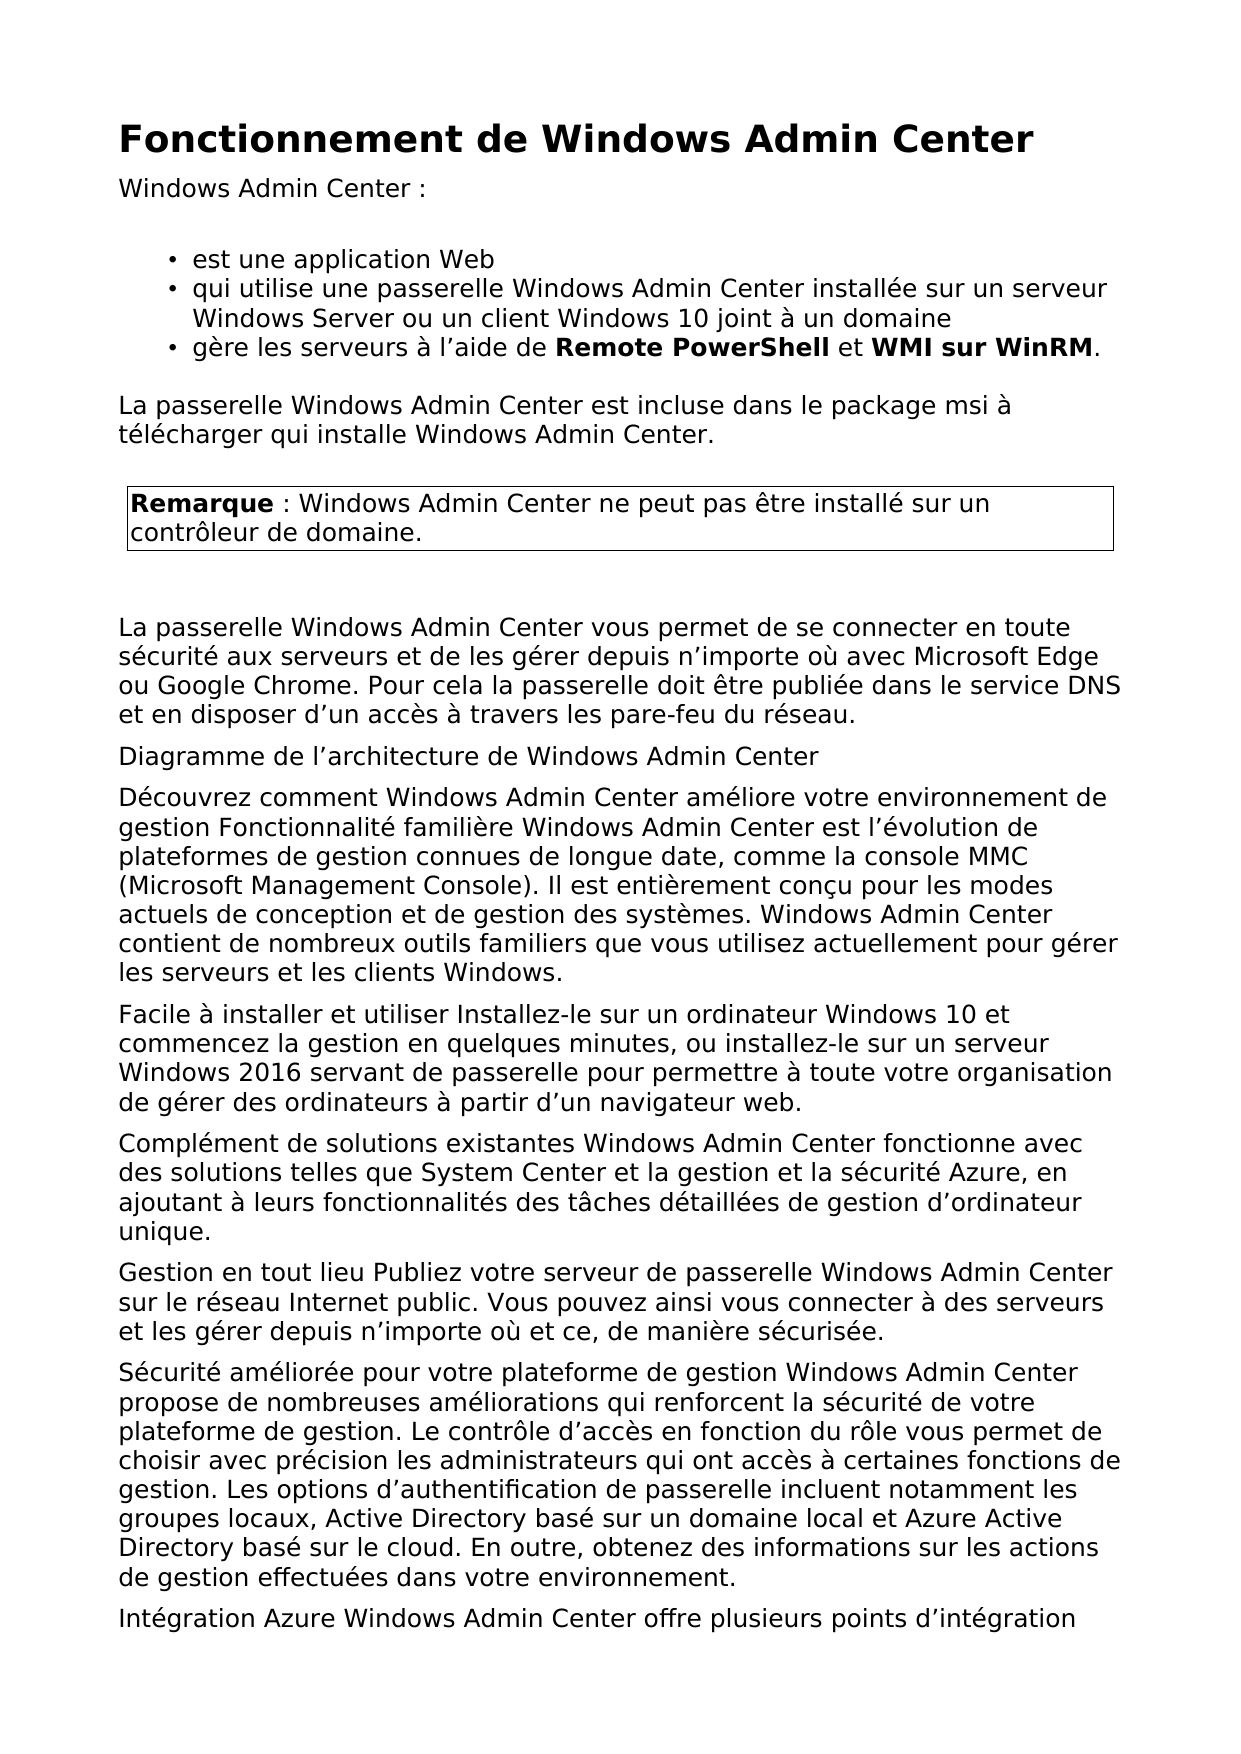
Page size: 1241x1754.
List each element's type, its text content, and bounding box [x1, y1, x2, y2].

table_header Remarque : Windows Admin Center ne peut pas être installé sur un contrôleur de domaine. [128, 487, 1113, 550]
list qui utilise une passerelle Windows Admin Center installée sur un serveur Windows Server ou un client Windows 10 joint à un domaine [177, 274, 1122, 333]
text Sécurité améliorée pour votre plateforme de gestion Windows Admin Center propose de nombreuses améliorations qui renforcent la sécurité de votre plateforme de gestion. Le contrôle d’accès en fonction du rôle vous permet de choisir avec précision les administrateurs qui ont accès à certaines fonctions de gestion. Les options d’authentification de passerelle incluent notamment les groupes locaux, Active Directory basé sur un domaine local et Azure Active Directory basé sur le cloud. En outre, obtenez des informations sur les actions de gestion effectuées dans votre environnement. [118, 1359, 1122, 1592]
list gère les serveurs à l’aide de Remote PowerShell et WMI sur WinRM. [177, 333, 1122, 362]
text Complément de solutions existantes Windows Admin Center fonctionne avec des solutions telles que System Center et la gestion et la sécurité Azure, en ajoutant à leurs fonctionnalités des tâches détaillées de gestion d’ordinateur unique. [118, 1129, 1122, 1246]
text Gestion en tout lieu Publiez votre serveur de passerelle Windows Admin Center sur le réseau Internet public. Vous pouvez ainsi vous connecter à des serveurs et les gérer depuis n’importe où et ce, de manière sécurisée. [118, 1259, 1122, 1346]
text Windows Admin Center : [118, 174, 1122, 203]
text La passerelle Windows Admin Center est incluse dans le package msi à télécharger qui installe Windows Admin Center. [118, 392, 1122, 450]
text La passerelle Windows Admin Center vous permet de se connecter en toute sécurité aux serveurs et de les gérer depuis n’importe où avec Microsoft Edge ou Google Chrome. Pour cela la passerelle doit être publiée dans le service DNS et en disposer d’un accès à travers les pare-feu du réseau. [118, 613, 1122, 729]
text Facile à installer et utiliser Installez-le sur un ordinateur Windows 10 et commencez la gestion en quelques minutes, ou installez-le sur un serveur Windows 2016 servant de passerelle pour permettre à toute votre organisation de gérer des ordinateurs à partir d’un navigateur web. [118, 1000, 1122, 1117]
text Découvrez comment Windows Admin Center améliore votre environnement de gestion Fonctionnalité familière Windows Admin Center est l’évolution de plateformes de gestion connues de longue date, comme la console MMC (Microsoft Management Console). Il est entièrement conçu pour les modes actuels de conception et de gestion des systèmes. Windows Admin Center contient de nombreux outils familiers que vous utilisez actuellement pour gérer les serveurs et les clients Windows. [118, 784, 1122, 988]
text Intégration Azure Windows Admin Center offre plusieurs points d’intégration [118, 1604, 1122, 1634]
text Diagramme de l’architecture de Windows Admin Center [118, 742, 1122, 771]
subtitle Fonctionnement de Windows Admin Center [118, 118, 1122, 162]
list est une application Web [177, 245, 1122, 274]
